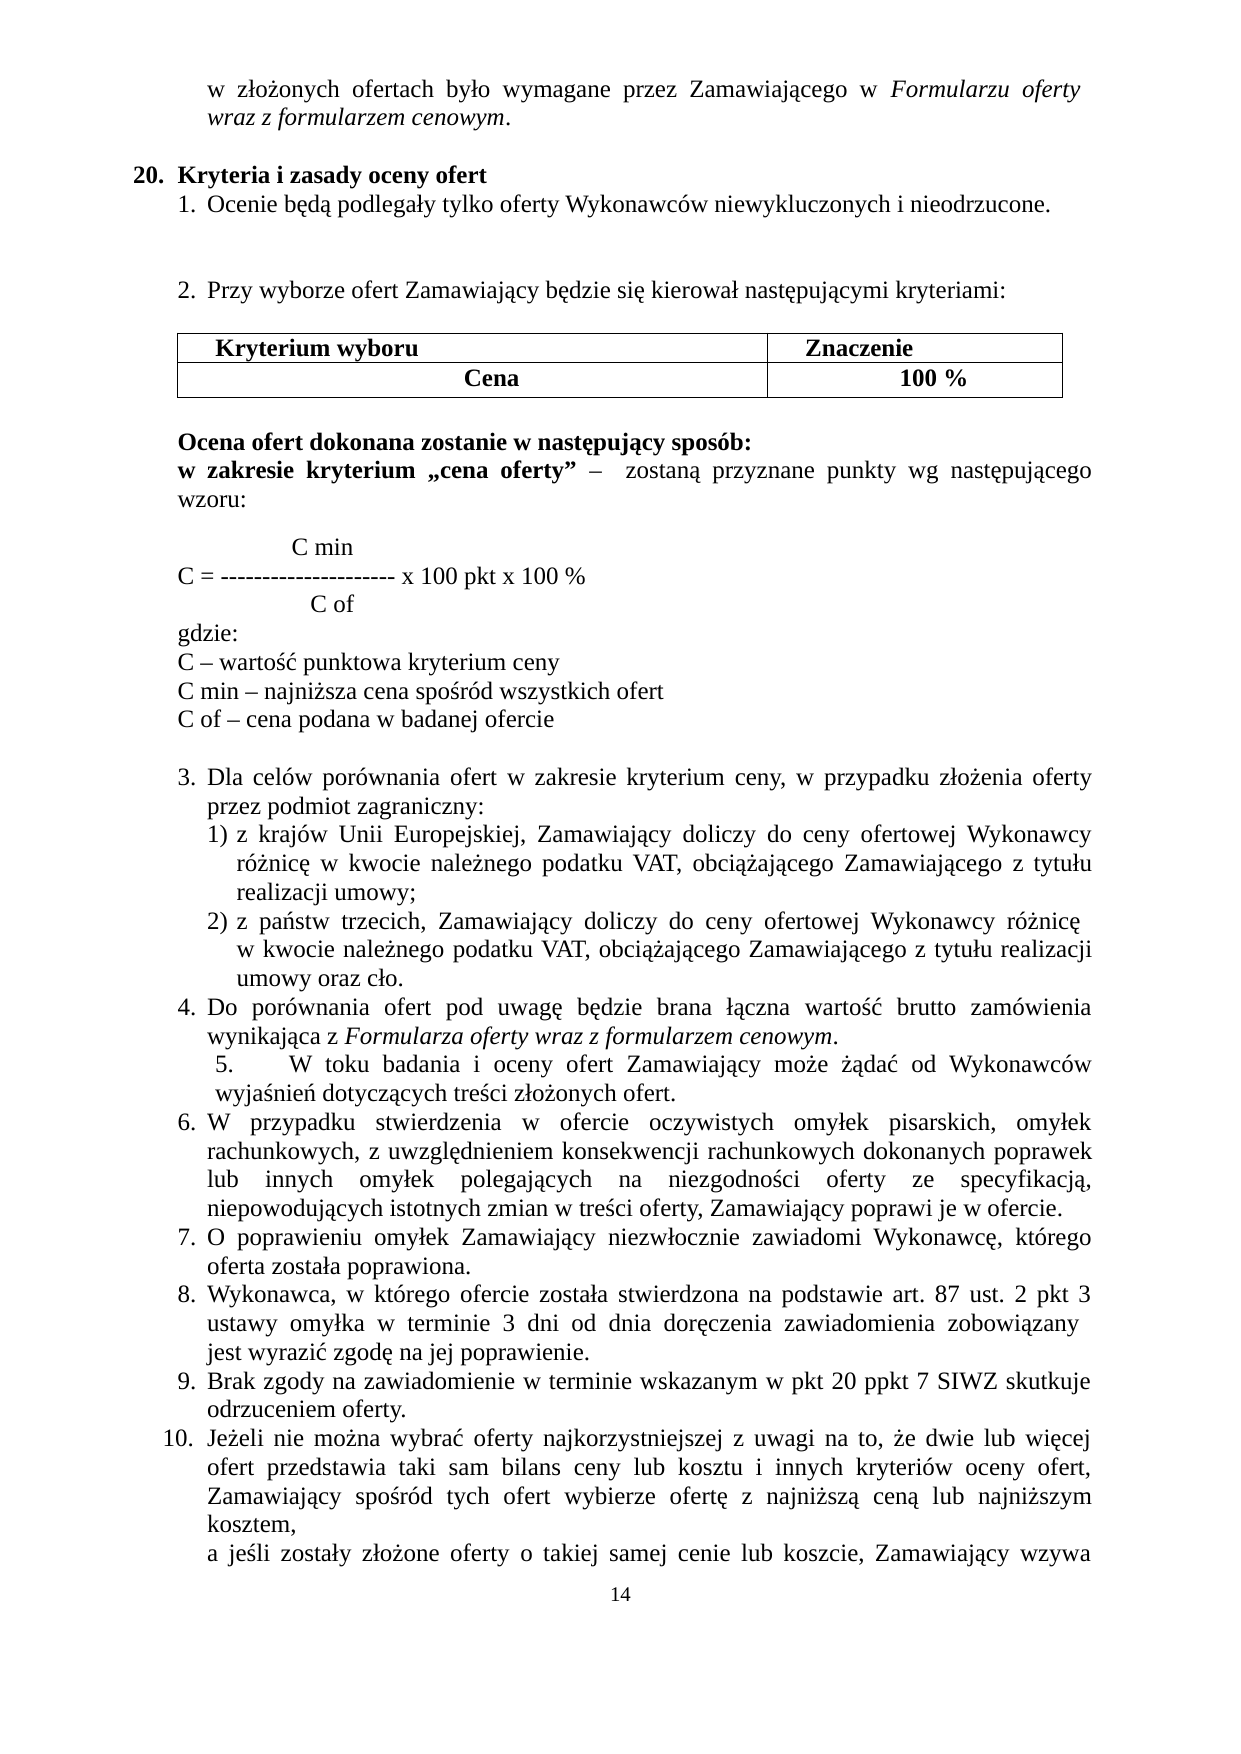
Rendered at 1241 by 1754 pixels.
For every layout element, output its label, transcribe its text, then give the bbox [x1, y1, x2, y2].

list Ocenie będą podlegały tylko oferty Wykonawców niewykluczonych i nieodrzucone. [177, 189, 1092, 217]
table_header Znaczenie [768, 334, 1062, 362]
text 3. Dla celów porównania ofert w zakresie kryterium ceny, w przypadku złożenia oferty przez podmiot zagraniczny: [177, 762, 1092, 819]
text w złożonych ofertach było wymagane przez Zamawiającego w Formularzu oferty wraz z formularzem cenowym. [177, 74, 1092, 131]
text C min [223, 532, 1092, 561]
list Brak zgody na zawiadomienie w terminie wskazanym w pkt 20 ppkt 7 SIWZ skutkuje odrzuceniem oferty. [177, 1366, 1092, 1423]
text C = --------------------- x 100 pkt x 100 % [177, 561, 1092, 589]
list O poprawieniu omyłek Zamawiający niezwłocznie zawiadomi Wykonawcę, którego oferta została poprawiona. [177, 1222, 1092, 1279]
text 2) z państw trzecich, Zamawiający doliczy do ceny ofertowej Wykonawcy różnicę w kwocie należnego podatku VAT, obciążającego Zamawiającego z tytułu realizacji umowy oraz cło. [207, 906, 1092, 992]
table_cell 100 % [768, 363, 1062, 397]
list Wykonawca, w którego ofercie została stwierdzona na podstawie art. 87 ust. 2 pkt 3 ustawy omyłka w terminie 3 dni od dnia doręczenia zawiadomienia zobowiązany jest wyrazić zgodę na jej poprawienie. [177, 1279, 1092, 1366]
table_header Kryterium wyboru [178, 334, 767, 362]
text 20. Kryteria i zasady oceny ofert [133, 160, 1092, 189]
table_cell Cena [178, 363, 767, 397]
text C min – najniższa cena spośród wszystkich ofert [177, 676, 1092, 704]
list W toku badania i oceny ofert Zamawiający może żądać od Wykonawców wyjaśnień dotyczących treści złożonych ofert. [215, 1049, 1092, 1107]
list Przy wyborze ofert Zamawiający będzie się kierował następującymi kryteriami: [177, 275, 1092, 304]
list Jeżeli nie można wybrać oferty najkorzystniejszej z uwagi na to, że dwie lub więcej ofert przedstawia taki sam bilans ceny lub kosztu i innych kryteriów oceny ofert, Zamawiający spośród tych ofert wybierze ofertę z najniższą ceną lub najniższym kosztem, a jeśli zostały złożone oferty o takiej samej cenie lub koszcie, Zamawiający wzywa [162, 1423, 1092, 1567]
text C – wartość punktowa kryterium ceny [177, 647, 1092, 676]
text 4. Do porównania ofert pod uwagę będzie brana łączna wartość brutto zamówienia wynikająca z Formularza oferty wraz z formularzem cenowym. [177, 992, 1092, 1049]
text 1) z krajów Unii Europejskiej, Zamawiający doliczy do ceny ofertowej Wykonawcy różnicę w kwocie należnego podatku VAT, obciążającego Zamawiającego z tytułu realizacji umowy; [207, 819, 1092, 906]
text gdzie: [177, 618, 1092, 647]
list W przypadku stwierdzenia w ofercie oczywistych omyłek pisarskich, omyłek rachunkowych, z uwzględnieniem konsekwencji rachunkowych dokonanych poprawek lub innych omyłek polegających na niezgodności oferty ze specyfikacją, niepowodujących istotnych zmian w treści oferty, Zamawiający poprawi je w ofercie. [177, 1107, 1092, 1222]
text C of – cena podana w badanej ofercie [177, 704, 1092, 733]
text C of [223, 589, 1092, 618]
text Ocena ofert dokonana zostanie w następujący sposób: [177, 427, 1092, 455]
text w zakresie kryterium „cena oferty” – zostaną przyznane punkty wg następującego wzoru: [177, 455, 1092, 513]
